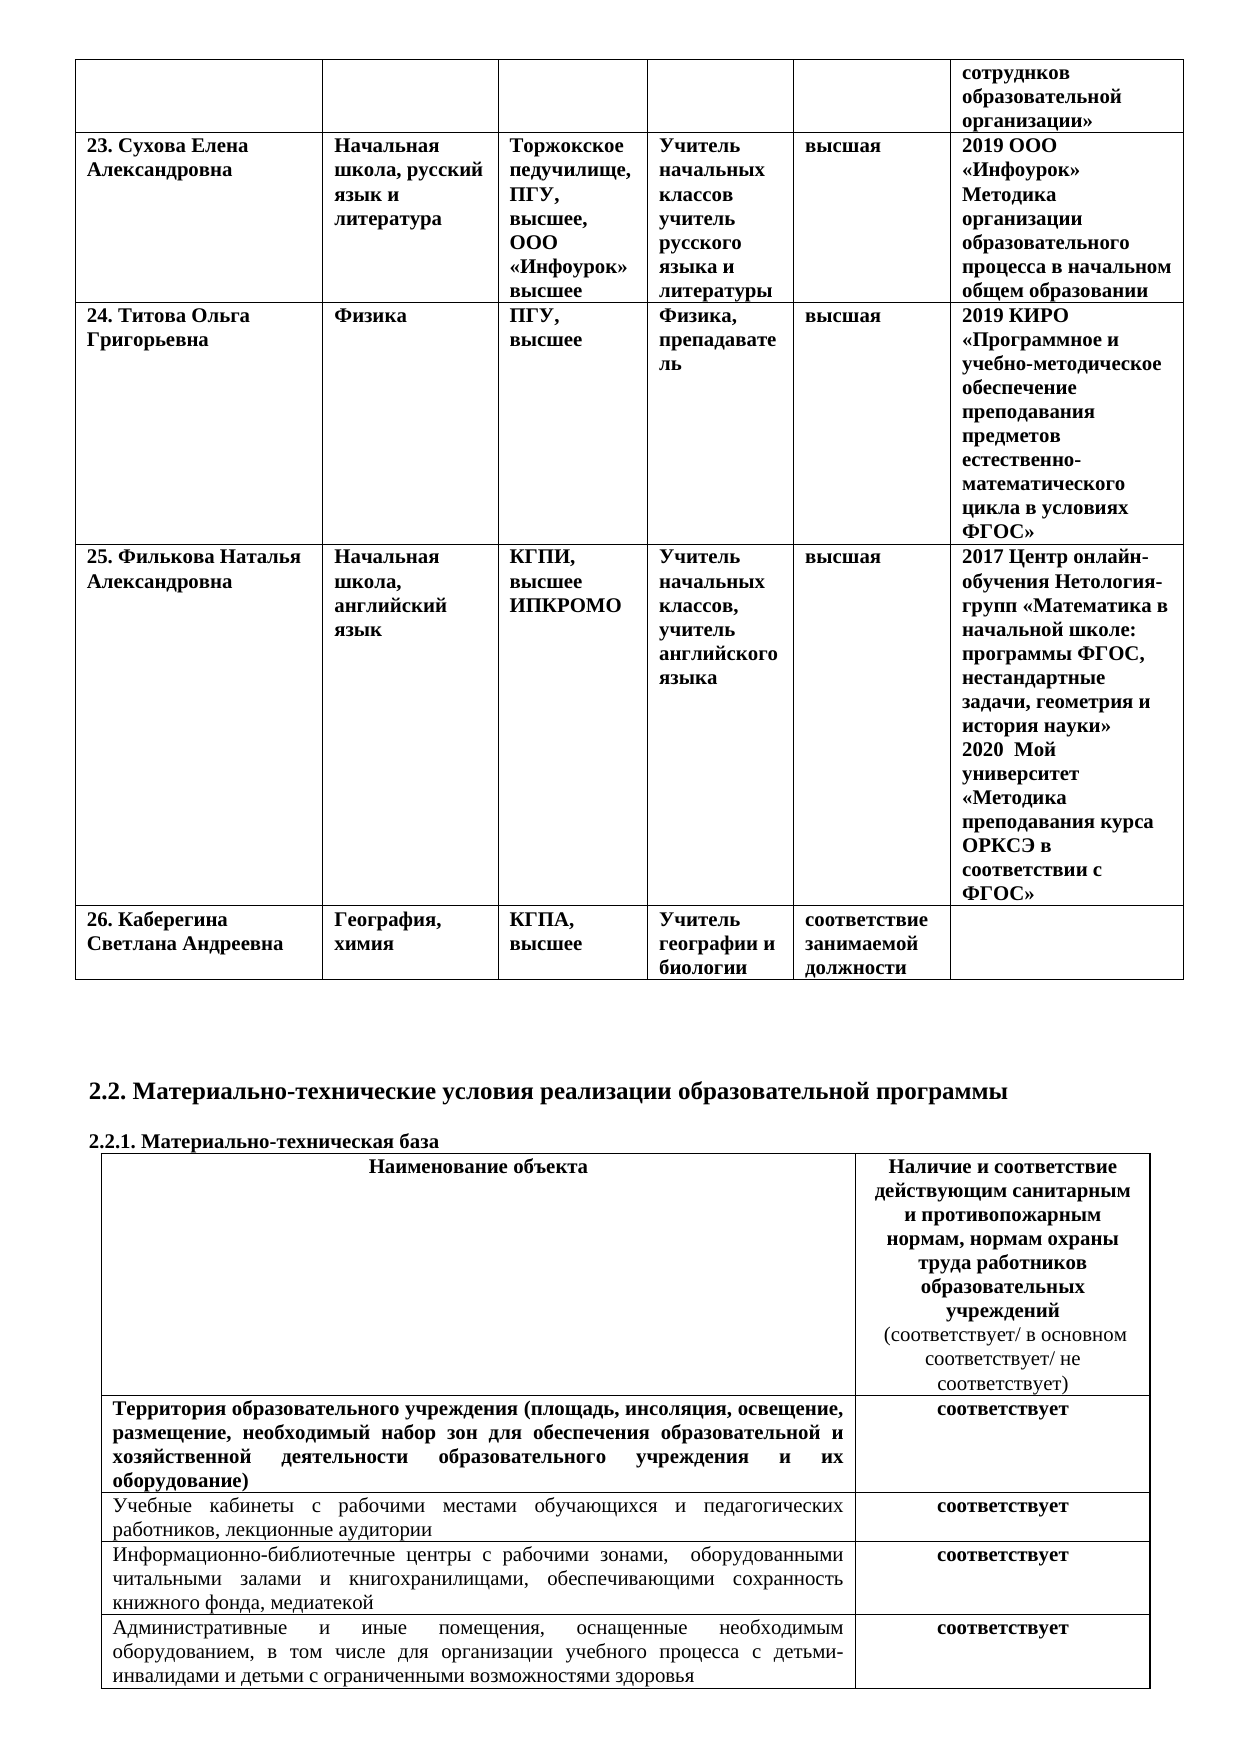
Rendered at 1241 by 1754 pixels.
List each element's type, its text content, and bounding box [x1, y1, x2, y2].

table_cell Начальная школа, английский язык [323, 545, 498, 905]
table_cell высшая [794, 545, 950, 905]
table_cell соответствие занимаемой должности [794, 906, 950, 979]
table_cell 26. Каберегина Светлана Андреевна [76, 906, 322, 979]
table_cell 23. Сухова Елена Александровна [76, 133, 322, 302]
table_cell Учитель начальных классов, учитель английского языка [648, 545, 793, 905]
table_header Наличие и соответствие действующим санитарным и противопожарным нормам, нормам охраны труда работников образовательных учреждений (соответствует/ в основном соответствует/ не соответствует) [856, 1154, 1149, 1394]
table_cell [794, 60, 950, 132]
table_cell Учитель географии и биологии [648, 906, 793, 979]
table_cell География, химия [323, 906, 498, 979]
table_cell [951, 906, 1183, 979]
table_cell [499, 60, 647, 132]
table_cell ПГУ, высшее [499, 303, 647, 543]
table_cell соответствует [856, 1615, 1149, 1687]
text 2.2.1. Материально-техническая база [89, 1129, 1162, 1153]
table_cell 2019 ООО «Инфоурок» Методика организации образовательного процесса в начальном общем образовании [951, 133, 1183, 302]
table_cell Учебные кабинеты с рабочими местами обучающихся и педагогических работников, лекционные аудитории [102, 1493, 855, 1541]
table_cell КГПА, высшее [499, 906, 647, 979]
table_cell 2017 Центр онлайн-обучения Нетология-групп «Математика в начальной школе: программы ФГОС, нестандартные задачи, геометрия и история науки» 2020 Мой университет «Методика преподавания курса ОРКСЭ в соответствии с ФГОС» [951, 545, 1183, 905]
table_cell [76, 60, 322, 132]
table_cell Физика [323, 303, 498, 543]
table_cell 24. Титова Ольга Григорьевна [76, 303, 322, 543]
table_cell 2019 КИРО «Программное и учебно-методическое обеспечение преподавания предметов естественно-математического цикла в условиях ФГОС» [951, 303, 1183, 543]
table_cell КГПИ, высшее ИПКРОМО [499, 545, 647, 905]
table_cell высшая [794, 133, 950, 302]
table_cell сотруднков образовательной организации» [951, 60, 1183, 132]
text 2.2. Материально-технические условия реализации образовательной программы [89, 1076, 1162, 1105]
table_cell [323, 60, 498, 132]
table_cell соответствует [856, 1542, 1149, 1614]
table_cell Торжокское педучилище, ПГУ, высшее, ООО «Инфоурок» высшее [499, 133, 647, 302]
table_header Наименование объекта [102, 1154, 855, 1394]
table_cell соответствует [856, 1396, 1149, 1492]
table_cell Информационно-библиотечные центры с рабочими зонами, оборудованными читальными залами и книгохранилищами, обеспечивающими сохранность книжного фонда, медиатекой [102, 1542, 855, 1614]
table_cell Физика, препадаватель [648, 303, 793, 543]
table_cell Начальная школа, русский язык и литература [323, 133, 498, 302]
table_cell Учитель начальных классов учитель русского языка и литературы [648, 133, 793, 302]
table_cell Территория образовательного учреждения (площадь, инсоляция, освещение, размещение, необходимый набор зон для обеспечения образовательной и хозяйственной деятельности образовательного учреждения и их оборудование) [102, 1396, 855, 1492]
table_cell [648, 60, 793, 132]
table_cell соответствует [856, 1493, 1149, 1541]
table_cell Административные и иные помещения, оснащенные необходимым оборудованием, в том числе для организации учебного процесса с детьми-инвалидами и детьми с ограниченными возможностями здоровья [102, 1615, 855, 1687]
table_cell 25. Филькова Наталья Александровна [76, 545, 322, 905]
table_cell высшая [794, 303, 950, 543]
